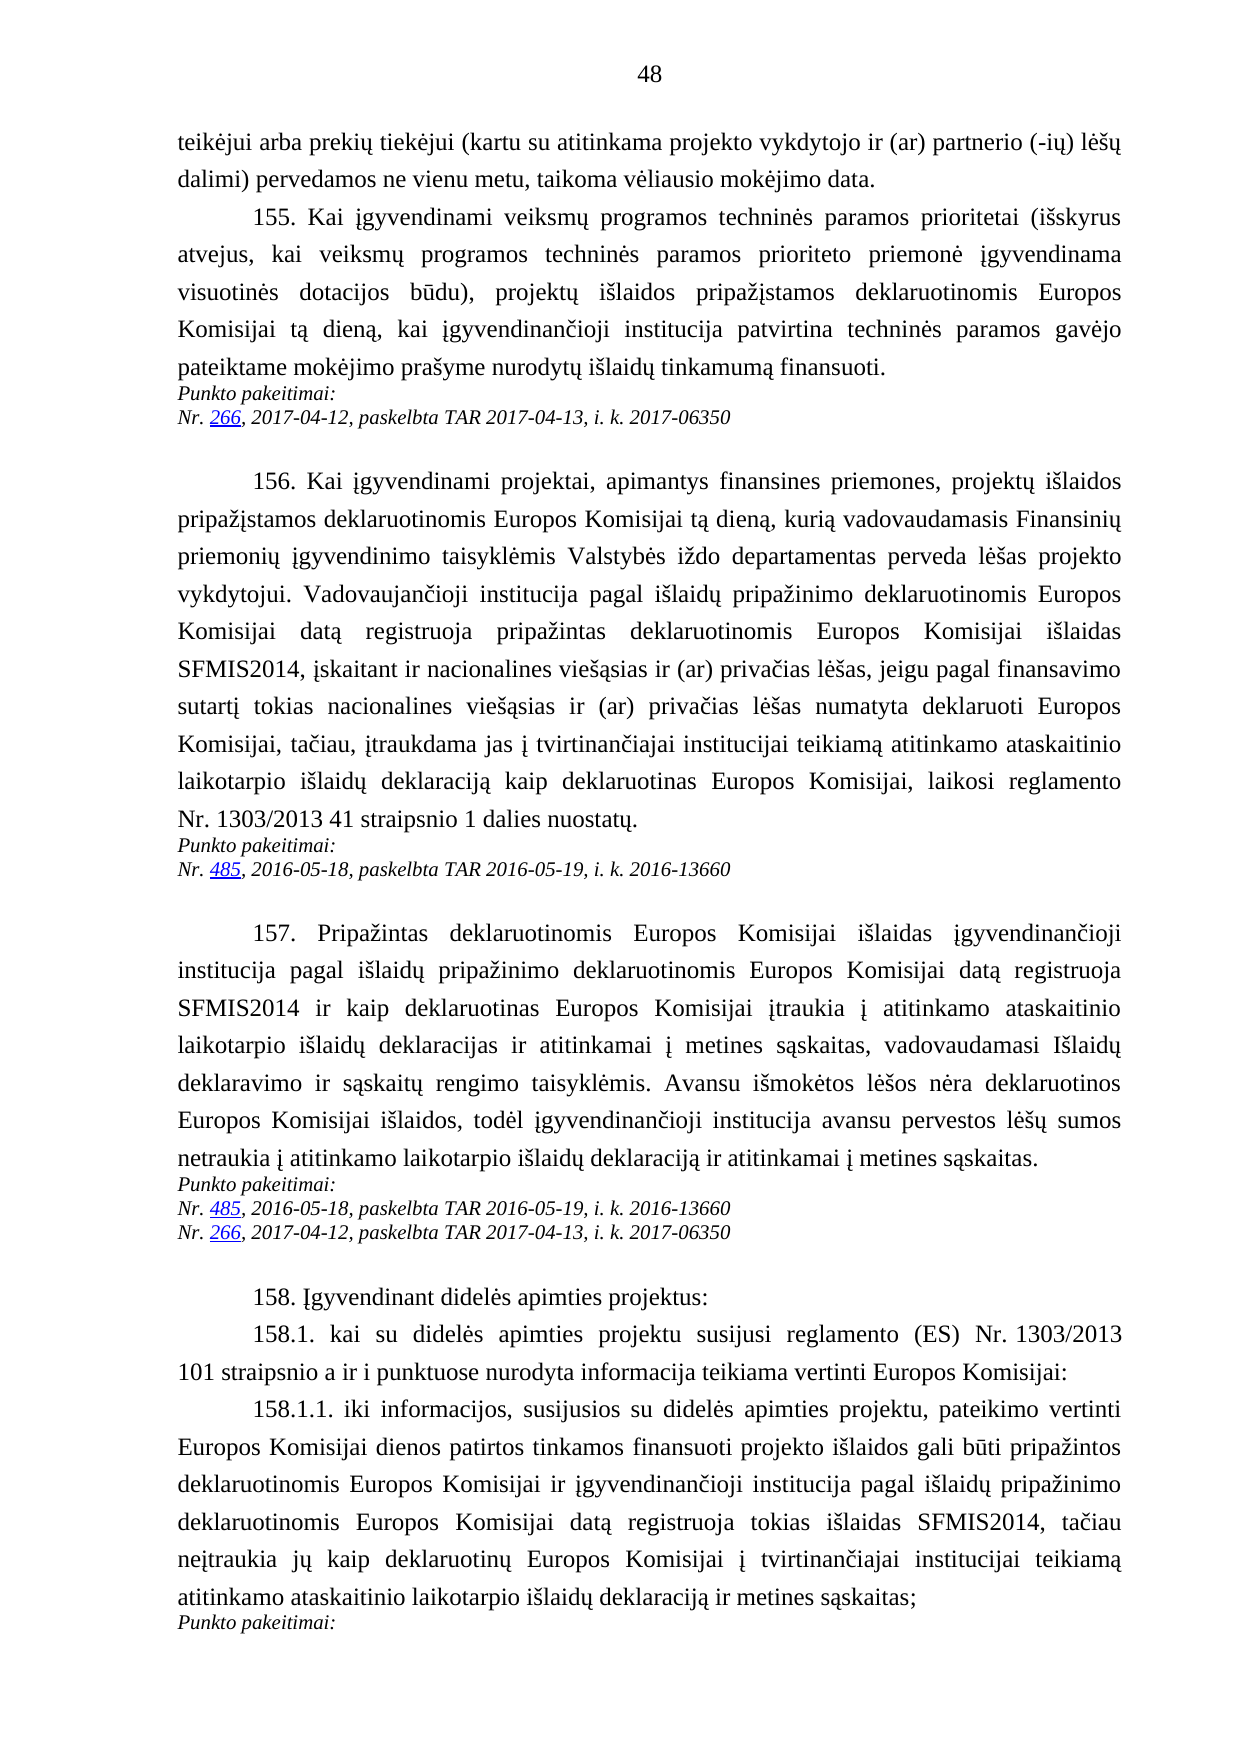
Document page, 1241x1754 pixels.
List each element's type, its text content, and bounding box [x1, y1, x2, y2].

text Nr. 266, 2017-04-12, paskelbta TAR 2017-04-13, i. k. 2017-06350 [177, 1220, 1122, 1244]
text 157. Pripažintas deklaruotinomis Europos Komisijai išlaidas įgyvendinančioji institucija pagal išlaidų pripažinimo deklaruotinomis Europos Komisijai datą registruoja SFMIS2014 ir kaip deklaruotinas Europos Komisijai įtraukia į atitinkamo ataskaitinio laikotarpio išlaidų deklaracijas ir atitinkamai į metines sąskaitas, vadovaudamasi Išlaidų deklaravimo ir sąskaitų rengimo taisyklėmis. Avansu išmokėtos lėšos nėra deklaruotinos Europos Komisijai išlaidos, todėl įgyvendinančioji institucija avansu pervestos lėšų sumos netraukia į atitinkamo laikotarpio išlaidų deklaraciją ir atitinkamai į metines sąskaitas. [177, 909, 1122, 1172]
text 155. Kai įgyvendinami veiksmų programos techninės paramos prioritetai (išskyrus atvejus, kai veiksmų programos techninės paramos prioriteto priemonė įgyvendinama visuotinės dotacijos būdu), projektų išlaidos pripažįstamos deklaruotinomis Europos Komisijai tą dieną, kai įgyvendinančioji institucija patvirtina techninės paramos gavėjo pateiktame mokėjimo prašyme nurodytų išlaidų tinkamumą finansuoti. [177, 193, 1122, 381]
text Punkto pakeitimai: [177, 832, 1122, 857]
text Punkto pakeitimai: [177, 1610, 1122, 1634]
text Nr. 485, 2016-05-18, paskelbta TAR 2016-05-19, i. k. 2016-13660 [177, 1196, 1122, 1220]
text 158.1. kai su didelės apimties projektu susijusi reglamento (ES) Nr. 1303/2013 101 straipsnio a ir i punktuose nurodyta informacija teikiama vertinti Europos Komisijai: [177, 1310, 1122, 1385]
text 158. Įgyvendinant didelės apimties projektus: [177, 1273, 1122, 1310]
text Nr. 266, 2017-04-12, paskelbta TAR 2017-04-13, i. k. 2017-06350 [177, 405, 1122, 429]
text 158.1.1. iki informacijos, susijusios su didelės apimties projektu, pateikimo vertinti Europos Komisijai dienos patirtos tinkamos finansuoti projekto išlaidos gali būti pripažintos deklaruotinomis Europos Komisijai ir įgyvendinančioji institucija pagal išlaidų pripažinimo deklaruotinomis Europos Komisijai datą registruoja tokias išlaidas SFMIS2014, tačiau neįtraukia jų kaip deklaruotinų Europos Komisijai į tvirtinančiajai institucijai teikiamą atitinkamo ataskaitinio laikotarpio išlaidų deklaraciją ir metines sąskaitas; [177, 1385, 1122, 1610]
text Punkto pakeitimai: [177, 1172, 1122, 1196]
text teikėjui arba prekių tiekėjui (kartu su atitinkama projekto vykdytojo ir (ar) partnerio (-ių) lėšų dalimi) pervedamos ne vienu metu, taikoma vėliausio mokėjimo data. [177, 118, 1122, 193]
text Nr. 485, 2016-05-18, paskelbta TAR 2016-05-19, i. k. 2016-13660 [177, 857, 1122, 881]
text Punkto pakeitimai: [177, 381, 1122, 405]
text 156. Kai įgyvendinami projektai, apimantys finansines priemones, projektų išlaidos pripažįstamos deklaruotinomis Europos Komisijai tą dieną, kurią vadovaudamasis Finansinių priemonių įgyvendinimo taisyklėmis Valstybės iždo departamentas perveda lėšas projekto vykdytojui. Vadovaujančioji institucija pagal išlaidų pripažinimo deklaruotinomis Europos Komisijai datą registruoja pripažintas deklaruotinomis Europos Komisijai išlaidas SFMIS2014, įskaitant ir nacionalines viešąsias ir (ar) privačias lėšas, jeigu pagal finansavimo sutartį tokias nacionalines viešąsias ir (ar) privačias lėšas numatyta deklaruoti Europos Komisijai, tačiau, įtraukdama jas į tvirtinančiajai institucijai teikiamą atitinkamo ataskaitinio laikotarpio išlaidų deklaraciją kaip deklaruotinas Europos Komisijai, laikosi reglamento Nr. 1303/2013 41 straipsnio 1 dalies nuostatų. [177, 457, 1122, 832]
